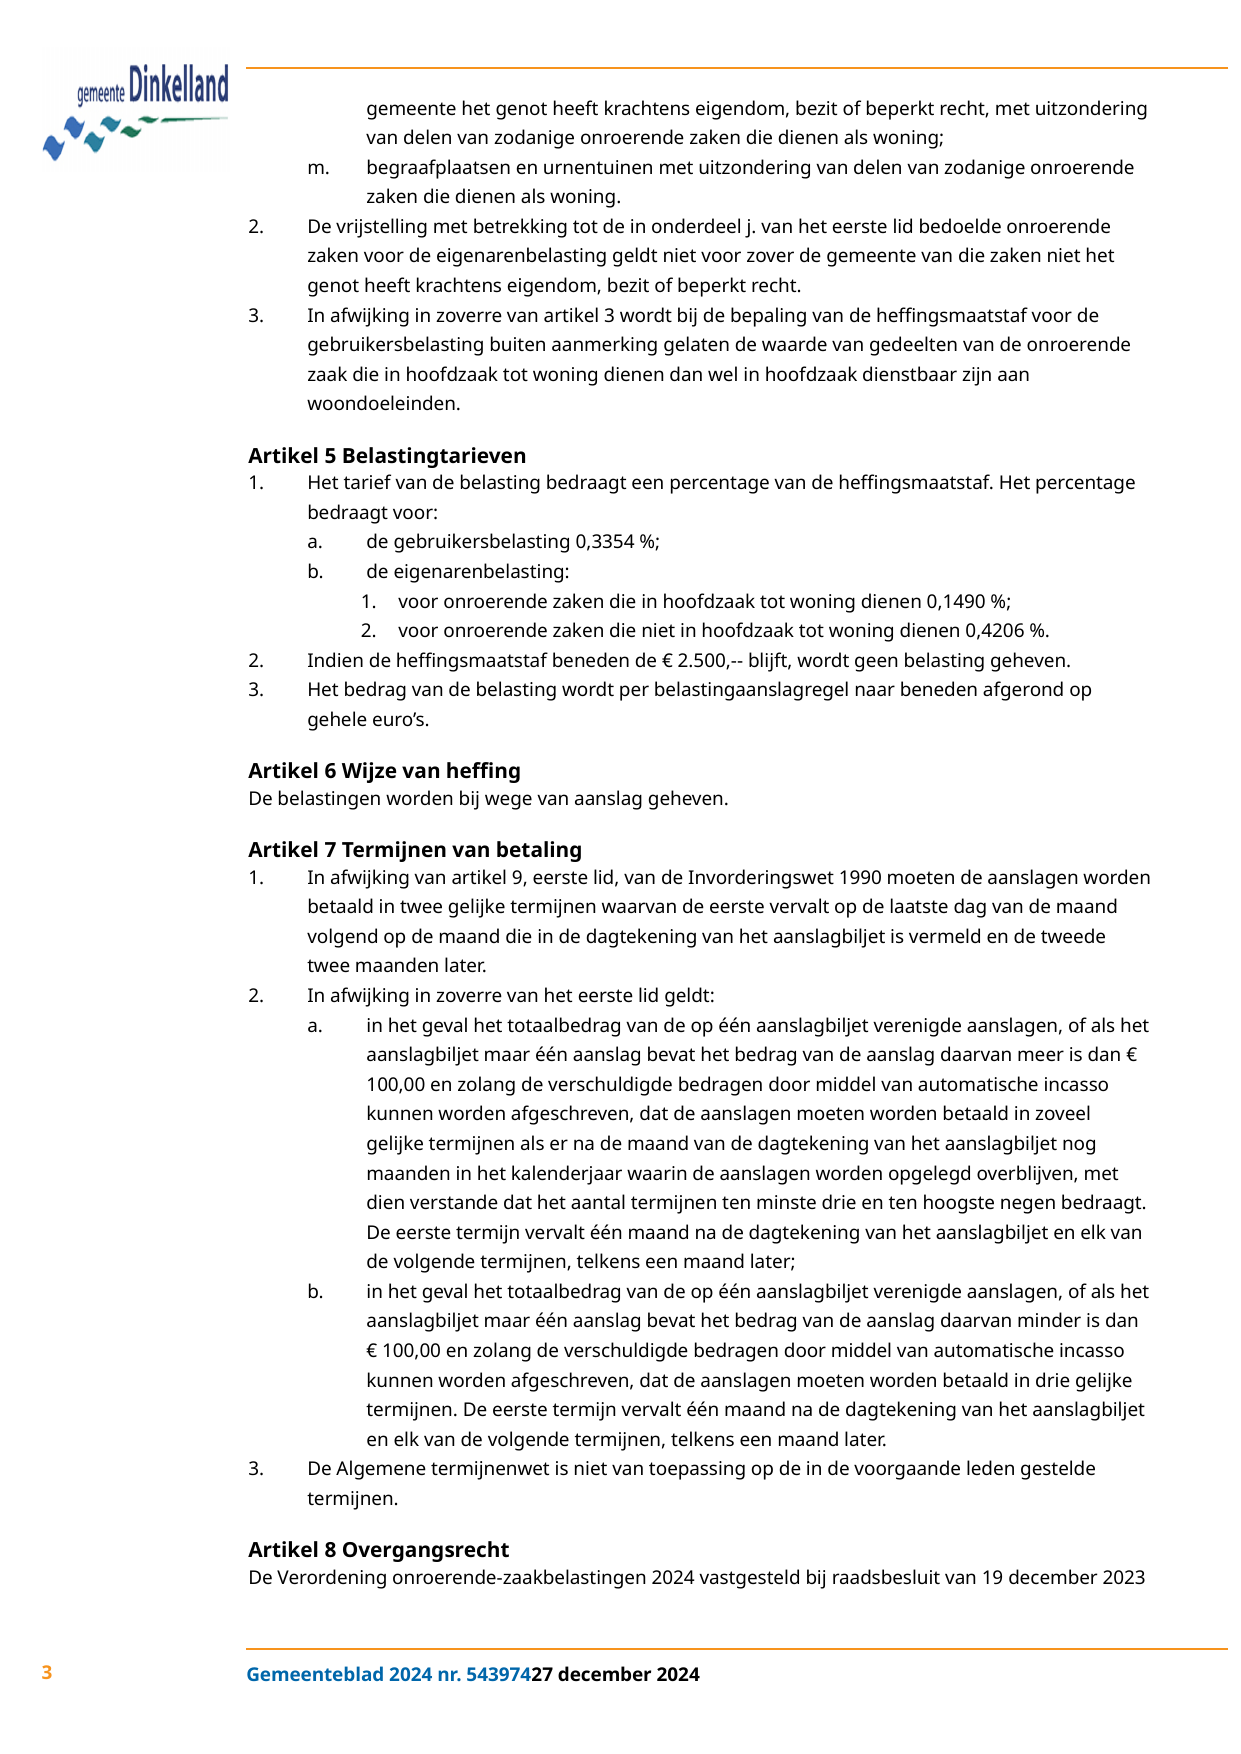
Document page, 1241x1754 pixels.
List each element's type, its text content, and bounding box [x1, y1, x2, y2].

list De Algemene termijnenwet is niet van toepassing op de in de voorgaande leden gestelde termijnen. [248, 1456, 1152, 1511]
list In afwijking in zoverre van artikel 3 wordt bij de bepaling van de heffingsmaatstaf voor de gebruikersbelasting buiten aanmerking gelaten de waarde van gedeelten van de onroerende zaak die in hoofdzaak tot woning dienen dan wel in hoofdzaak dienstbaar zijn aan woondoeleinden. [248, 302, 1152, 416]
text Artikel 7 Termijnen van betaling [248, 835, 1152, 864]
list De vrijstelling met betrekking tot de in onderdeel j. van het eerste lid bedoelde onroerende zaken voor de eigenarenbelasting geldt niet voor zover de gemeente van die zaken niet het genot heeft krachtens eigendom, bezit of beperkt recht. [248, 213, 1152, 298]
list Het tarief van de belasting bedraagt een percentage van de heffingsmaatstaf. Het percentage bedraagt voor: [248, 469, 1152, 525]
text De Verordening onroerende-zaakbelastingen 2024 vastgesteld bij raadsbesluit van 19 december 2023 [248, 1564, 1152, 1590]
list Indien de heffingsmaatstaf beneden de € 2.500,-- blijft, wordt geen belasting geheven. [248, 647, 1152, 673]
list de eigenarenbelasting: [307, 558, 1152, 584]
text Artikel 5 Belastingtarieven [248, 441, 1152, 469]
text De belastingen worden bij wege van aanslag geheven. [248, 785, 1152, 811]
text Artikel 8 Overgangsrecht [248, 1536, 1152, 1564]
list gemeente het genot heeft krachtens eigendom, bezit of beperkt recht, met uitzondering van delen van zodanige onroerende zaken die dienen als woning; [307, 95, 1152, 150]
list in het geval het totaalbedrag van de op één aanslagbiljet verenigde aanslagen, of als het aanslagbiljet maar één aanslag bevat het bedrag van de aanslag daarvan minder is dan € 100,00 en zolang de verschuldigde bedragen door middel van automatische incasso kunnen worden afgeschreven, dat de aanslagen moeten worden betaald in drie gelijke termijnen. De eerste termijn vervalt één maand na de dagtekening van het aanslagbiljet en elk van de volgende termijnen, telkens een maand later. [307, 1278, 1152, 1452]
picture [41, 47, 231, 172]
list In afwijking in zoverre van het eerste lid geldt: [248, 982, 1152, 1008]
list voor onroerende zaken die in hoofdzaak tot woning dienen 0,1490 %; [361, 588, 1152, 613]
list voor onroerende zaken die niet in hoofdzaak tot woning dienen 0,4206 %. [361, 617, 1152, 643]
list begraafplaatsen en urnentuinen met uitzondering van delen van zodanige onroerende zaken die dienen als woning. [307, 154, 1152, 209]
list Het bedrag van de belasting wordt per belastingaanslagregel naar beneden afgerond op gehele euro’s. [248, 677, 1152, 732]
list In afwijking van artikel 9, eerste lid, van de Invorderingswet 1990 moeten de aanslagen worden betaald in twee gelijke termijnen waarvan de eerste vervalt op de laatste dag van de maand volgend op de maand die in de dagtekening van het aanslagbiljet is vermeld en de tweede twee maanden later. [248, 864, 1152, 978]
list in het geval het totaalbedrag van de op één aanslagbiljet verenigde aanslagen, of als het aanslagbiljet maar één aanslag bevat het bedrag van de aanslag daarvan meer is dan € 100,00 en zolang de verschuldigde bedragen door middel van automatische incasso kunnen worden afgeschreven, dat de aanslagen moeten worden betaald in zoveel gelijke termijnen als er na de maand van de dagtekening van het aanslagbiljet nog maanden in het kalenderjaar waarin de aanslagen worden opgelegd overblijven, met dien verstande dat het aantal termijnen ten minste drie en ten hoogste negen bedraagt. De eerste termijn vervalt één maand na de dagtekening van het aanslagbiljet en elk van de volgende termijnen, telkens een maand later; [307, 1012, 1152, 1274]
text Artikel 6 Wijze van heffing [248, 757, 1152, 785]
list de gebruikersbelasting 0,3354 %; [307, 529, 1152, 554]
